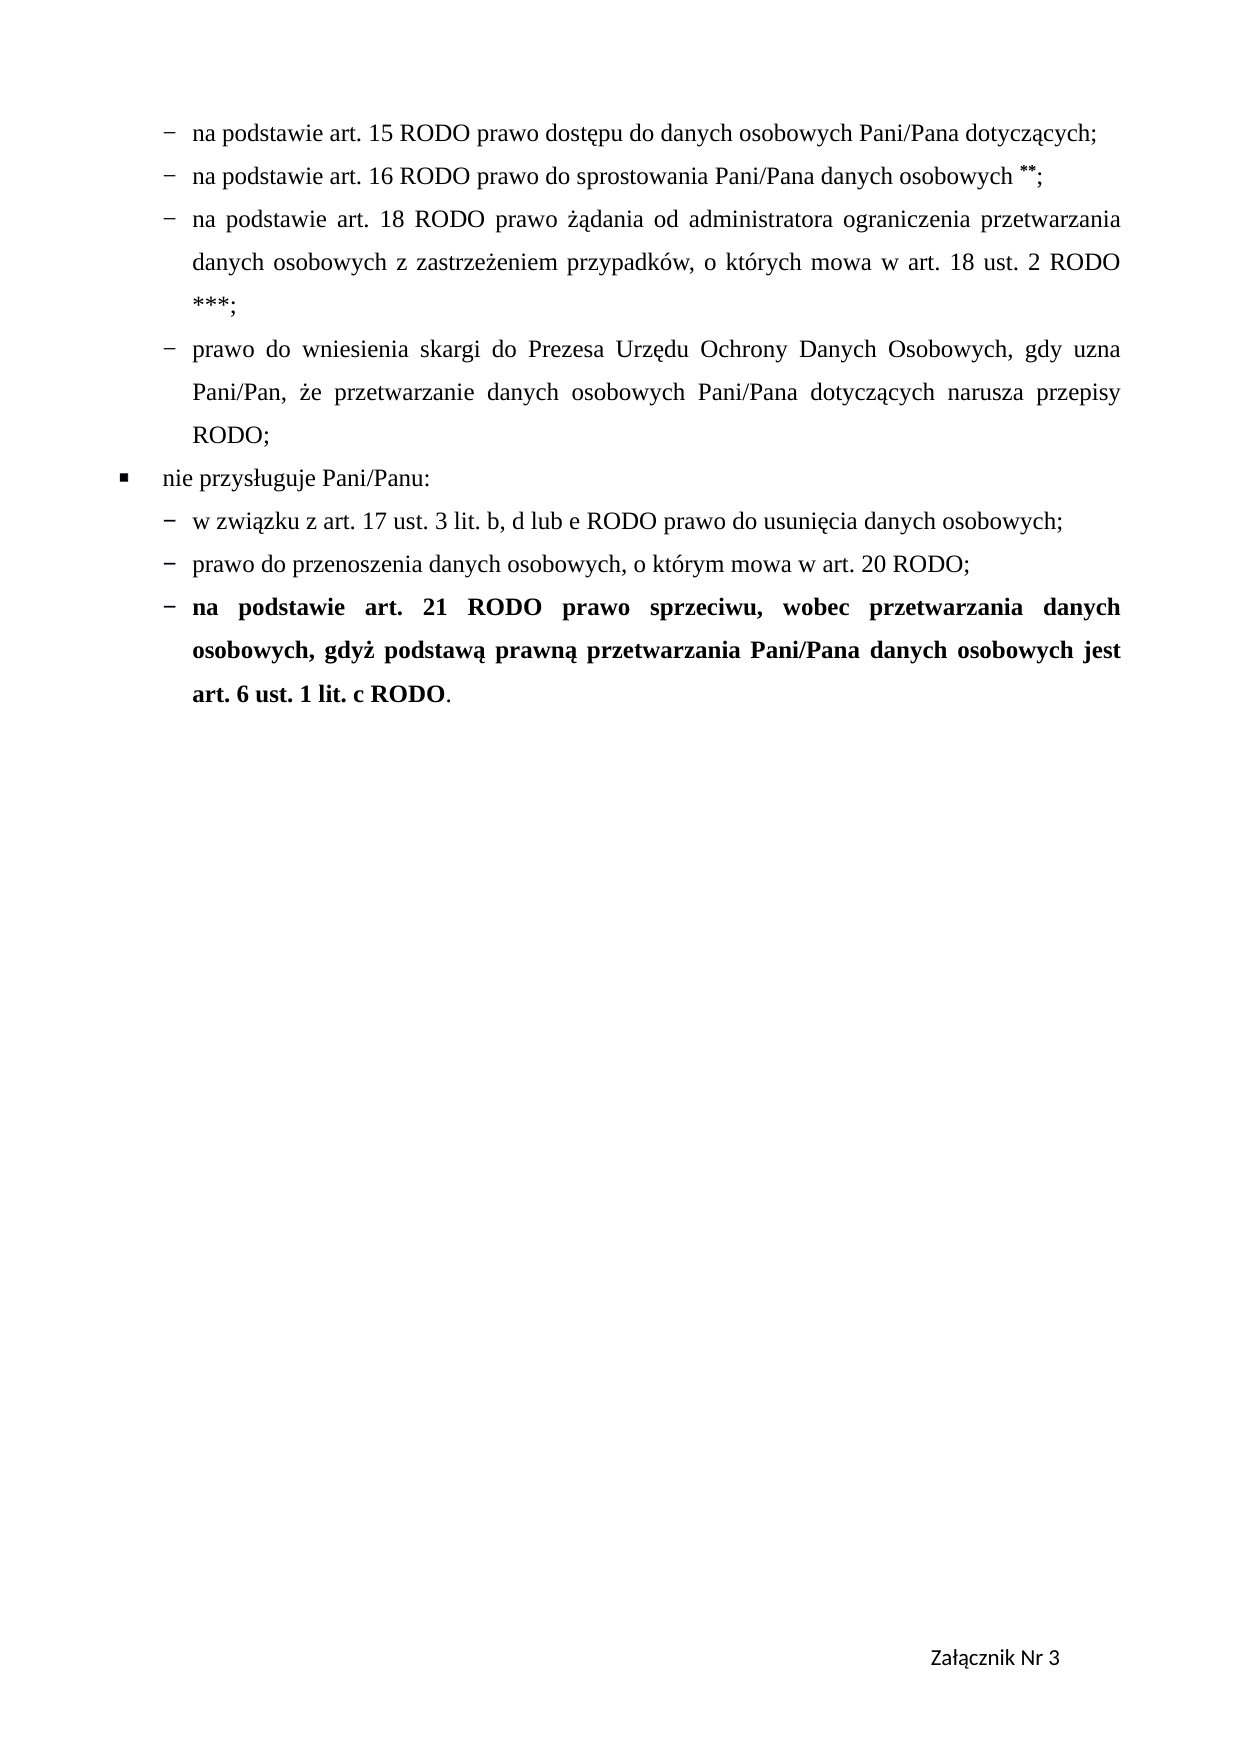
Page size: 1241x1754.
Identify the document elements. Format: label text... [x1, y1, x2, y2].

list na podstawie art. 21 RODO prawo sprzeciwu, wobec przetwarzania danych osobowych, gdyż podstawą prawną przetwarzania Pani/Pana danych osobowych jest art. 6 ust. 1 lit. c RODO. [162, 592, 1122, 707]
list prawo do przenoszenia danych osobowych, o którym mowa w art. 20 RODO; [162, 549, 1122, 578]
list prawo do wniesienia skargi do Prezesa Urzędu Ochrony Danych Osobowych, gdy uzna Pani/Pan, że przetwarzanie danych osobowych Pani/Pana dotyczących narusza przepisy RODO; [162, 334, 1122, 449]
list w związku z art. 17 ust. 3 lit. b, d lub e RODO prawo do usunięcia danych osobowych; [162, 506, 1122, 535]
list na podstawie art. 15 RODO prawo dostępu do danych osobowych Pani/Pana dotyczących; [162, 118, 1122, 147]
text Załącznik Nr 3 [118, 1643, 1122, 1672]
list nie przysługuje Pani/Panu: [118, 463, 1122, 492]
list na podstawie art. 16 RODO prawo do sprostowania Pani/Pana danych osobowych **; [162, 161, 1122, 190]
list na podstawie art. 18 RODO prawo żądania od administratora ograniczenia przetwarzania danych osobowych z zastrzeżeniem przypadków, o których mowa w art. 18 ust. 2 RODO ***; [162, 204, 1122, 319]
